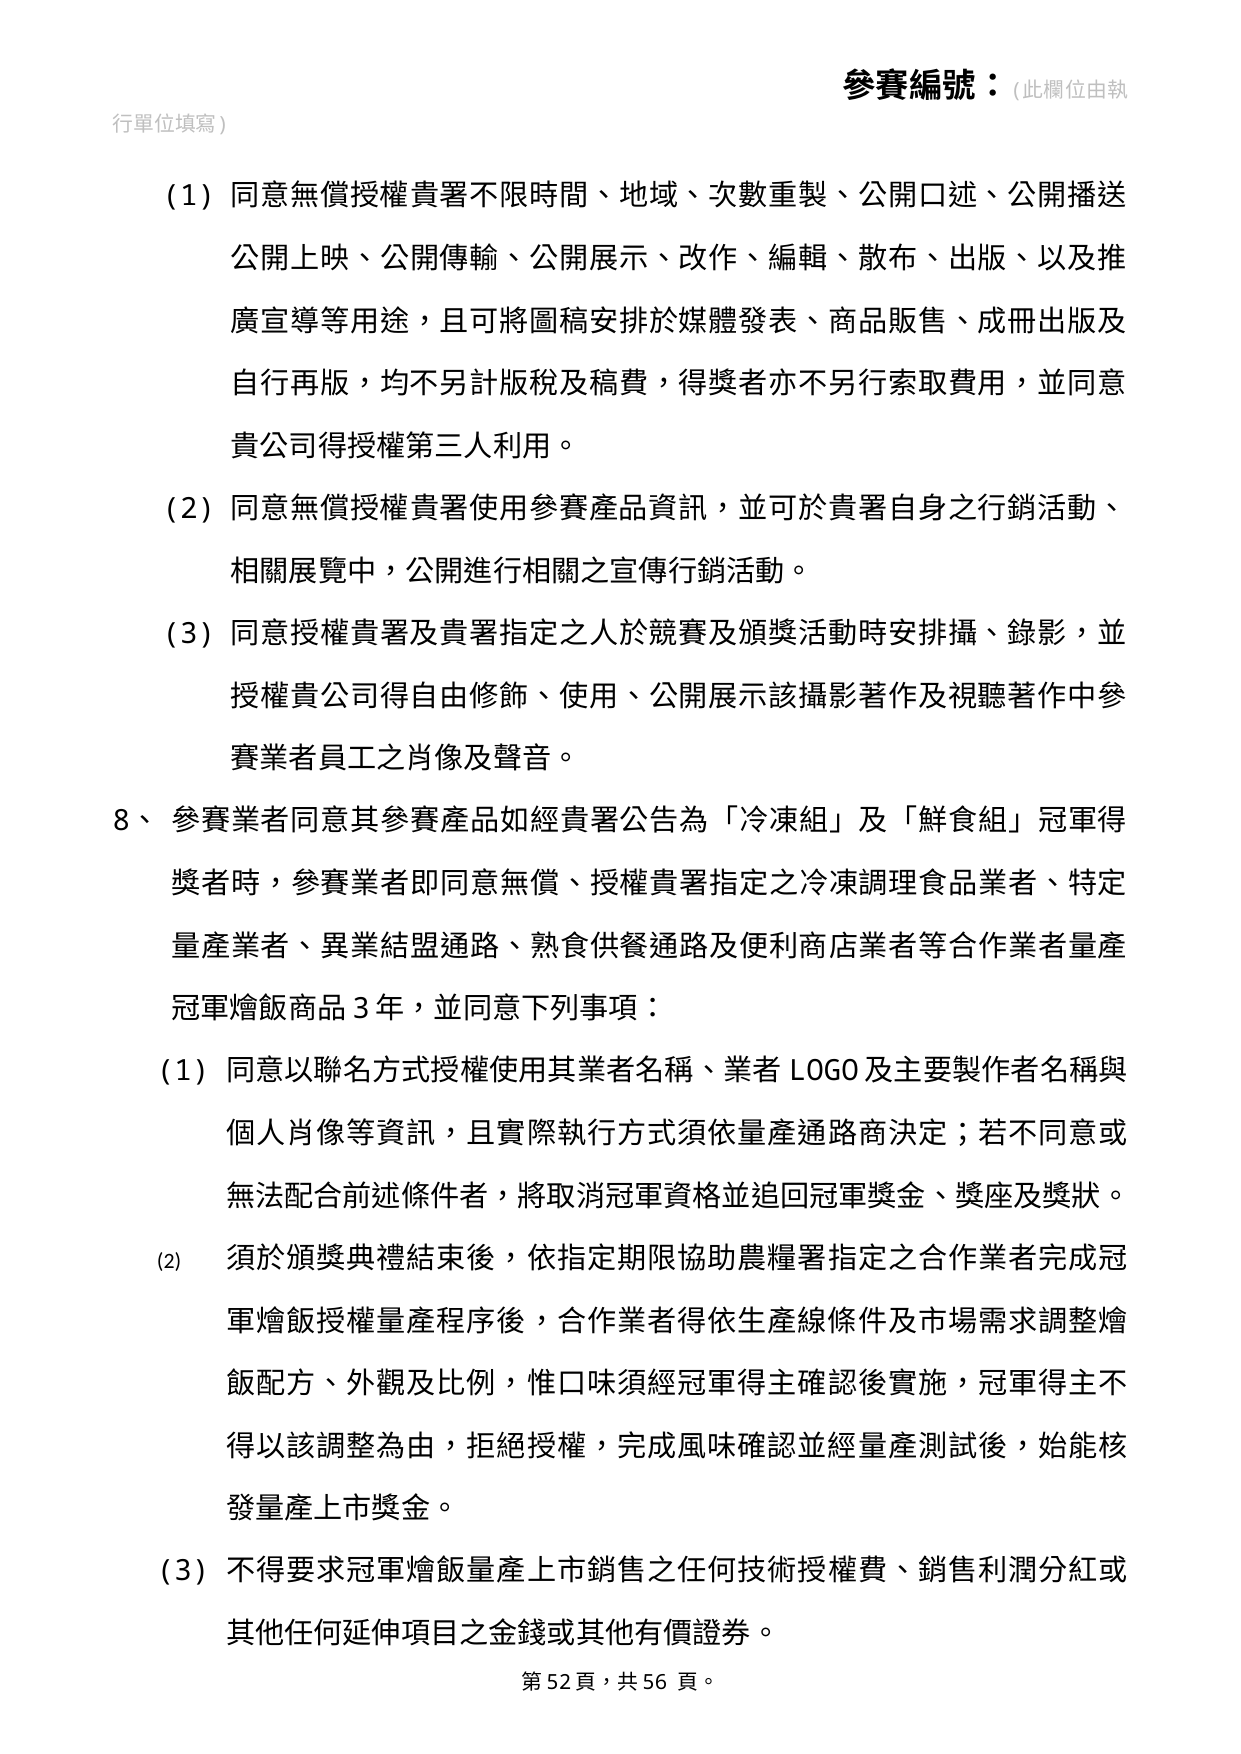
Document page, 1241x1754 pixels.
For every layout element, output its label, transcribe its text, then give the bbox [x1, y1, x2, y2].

list 同意無償授權貴署使用參賽產品資訊，並可於貴署自身之行銷活動、相關展覽中，公開進行相關之宣傳行銷活動。 [162, 464, 1128, 589]
list 參賽業者同意其參賽產品如經貴署公告為「冷凍組」及「鮮食組」冠軍得獎者時，參賽業者即同意無償、授權貴署指定之冷凍調理食品業者、特定量產業者、異業結盟通路、熟食供餐通路及便利商店業者等合作業者量產冠軍燴飯商品3年，並同意下列事項： [112, 777, 1128, 1027]
list 須於頒獎典禮結束後，依指定期限協助農糧署指定之合作業者完成冠軍燴飯授權量產程序後，合作業者得依生產線條件及市場需求調整燴飯配方、外觀及比例，惟口味須經冠軍得主確認後實施，冠軍得主不得以該調整為由，拒絕授權，完成風味確認並經量產測試後，始能核發量產上市獎金。 [157, 1214, 1128, 1527]
list 同意以聯名方式授權使用其業者名稱、業者LOGO及主要製作者名稱與個人肖像等資訊，且實際執行方式須依量產通路商決定；若不同意或無法配合前述條件者，將取消冠軍資格並追回冠軍獎金、獎座及獎狀。 [157, 1027, 1128, 1214]
list 同意授權貴署及貴署指定之人於競賽及頒獎活動時安排攝、錄影，並授權貴公司得自由修飾、使用、公開展示該攝影著作及視聽著作中參賽業者員工之肖像及聲音。 [162, 589, 1128, 777]
list 不得要求冠軍燴飯量產上市銷售之任何技術授權費、銷售利潤分紅或其他任何延伸項目之金錢或其他有價證券。 [157, 1527, 1128, 1652]
list 同意無償授權貴署不限時間、地域、次數重製、公開口述、公開播送、公開上映、公開傳輸、公開展示、改作、編輯、散布、出版、以及推廣宣導等用途，且可將圖稿安排於媒體發表、商品販售、成冊出版及自行再版，均不另計版稅及稿費，得獎者亦不另行索取費用，並同意貴公司得授權第三人利用。 [162, 152, 1128, 464]
